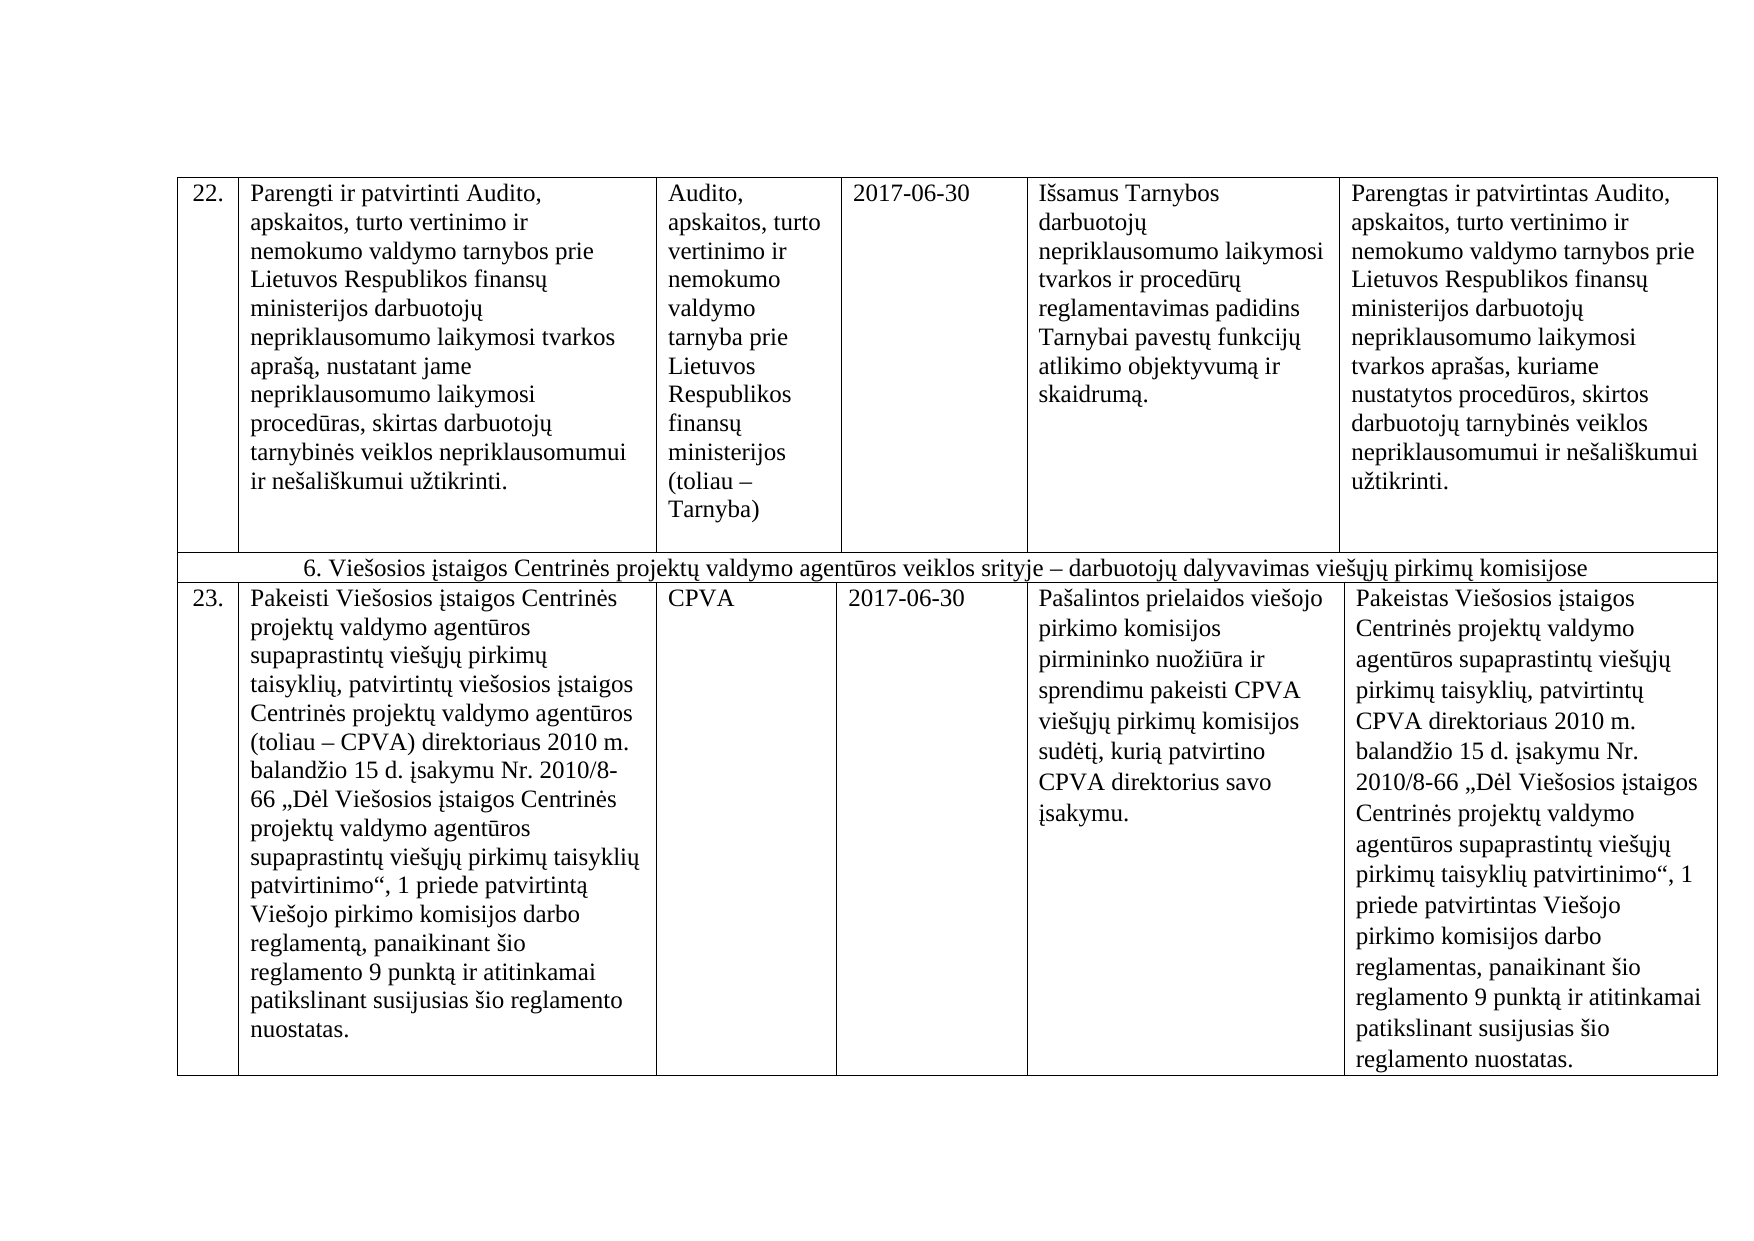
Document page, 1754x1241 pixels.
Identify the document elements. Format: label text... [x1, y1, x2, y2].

table_cell 6. Viešosios įstaigos Centrinės projektų valdymo agentūros veiklos srityje – darbuotojų dalyvavimas viešųjų pirkimų komisijose [178, 553, 1717, 582]
table_cell Išsamus Tarnybos darbuotojų nepriklausomumo laikymosi tvarkos ir procedūrų reglamentavimas padidins Tarnybai pavestų funkcijų atlikimo objektyvumą ir skaidrumą. [1028, 178, 1339, 552]
table_cell Pašalintos prielaidos viešojo pirkimo komisijos pirmininko nuožiūra ir sprendimu pakeisti CPVA viešųjų pirkimų komisijos sudėtį, kurią patvirtino CPVA direktorius savo įsakymu. [1028, 583, 1344, 1074]
table_cell 23. [178, 583, 238, 1074]
table_cell CPVA [657, 583, 836, 1074]
table_cell Pakeistas Viešosios įstaigos Centrinės projektų valdymo agentūros supaprastintų viešųjų pirkimų taisyklių, patvirtintų CPVA direktoriaus 2010 m. balandžio 15 d. įsakymu Nr. 2010/8-66 „Dėl Viešosios įstaigos Centrinės projektų valdymo agentūros supaprastintų viešųjų pirkimų taisyklių patvirtinimo“, 1 priede patvirtintas Viešojo pirkimo komisijos darbo reglamentas, panaikinant šio reglamento 9 punktą ir atitinkamai patikslinant susijusias šio reglamento nuostatas. [1345, 583, 1717, 1074]
table_cell 22. [178, 178, 238, 552]
table_cell 2017-06-30 [837, 583, 1027, 1074]
table_cell 2017-06-30 [842, 178, 1027, 552]
table_cell Audito, apskaitos, turto vertinimo ir nemokumo valdymo tarnyba prie Lietuvos Respublikos finansų ministerijos (toliau – Tarnyba) [657, 178, 841, 552]
table_cell Pakeisti Viešosios įstaigos Centrinės projektų valdymo agentūros supaprastintų viešųjų pirkimų taisyklių, patvirtintų viešosios įstaigos Centrinės projektų valdymo agentūros (toliau – CPVA) direktoriaus 2010 m. balandžio 15 d. įsakymu Nr. 2010/8-66 „Dėl Viešosios įstaigos Centrinės projektų valdymo agentūros supaprastintų viešųjų pirkimų taisyklių patvirtinimo“, 1 priede patvirtintą Viešojo pirkimo komisijos darbo reglamentą, panaikinant šio reglamento 9 punktą ir atitinkamai patikslinant susijusias šio reglamento nuostatas. [239, 583, 656, 1074]
table_cell Parengtas ir patvirtintas Audito, apskaitos, turto vertinimo ir nemokumo valdymo tarnybos prie Lietuvos Respublikos finansų ministerijos darbuotojų nepriklausomumo laikymosi tvarkos aprašas, kuriame nustatytos procedūros, skirtos darbuotojų tarnybinės veiklos nepriklausomumui ir nešališkumui užtikrinti. [1340, 178, 1717, 552]
table_cell Parengti ir patvirtinti Audito, apskaitos, turto vertinimo ir nemokumo valdymo tarnybos prie Lietuvos Respublikos finansų ministerijos darbuotojų nepriklausomumo laikymosi tvarkos aprašą, nustatant jame nepriklausomumo laikymosi procedūras, skirtas darbuotojų tarnybinės veiklos nepriklausomumui ir nešališkumui užtikrinti. [239, 178, 656, 552]
